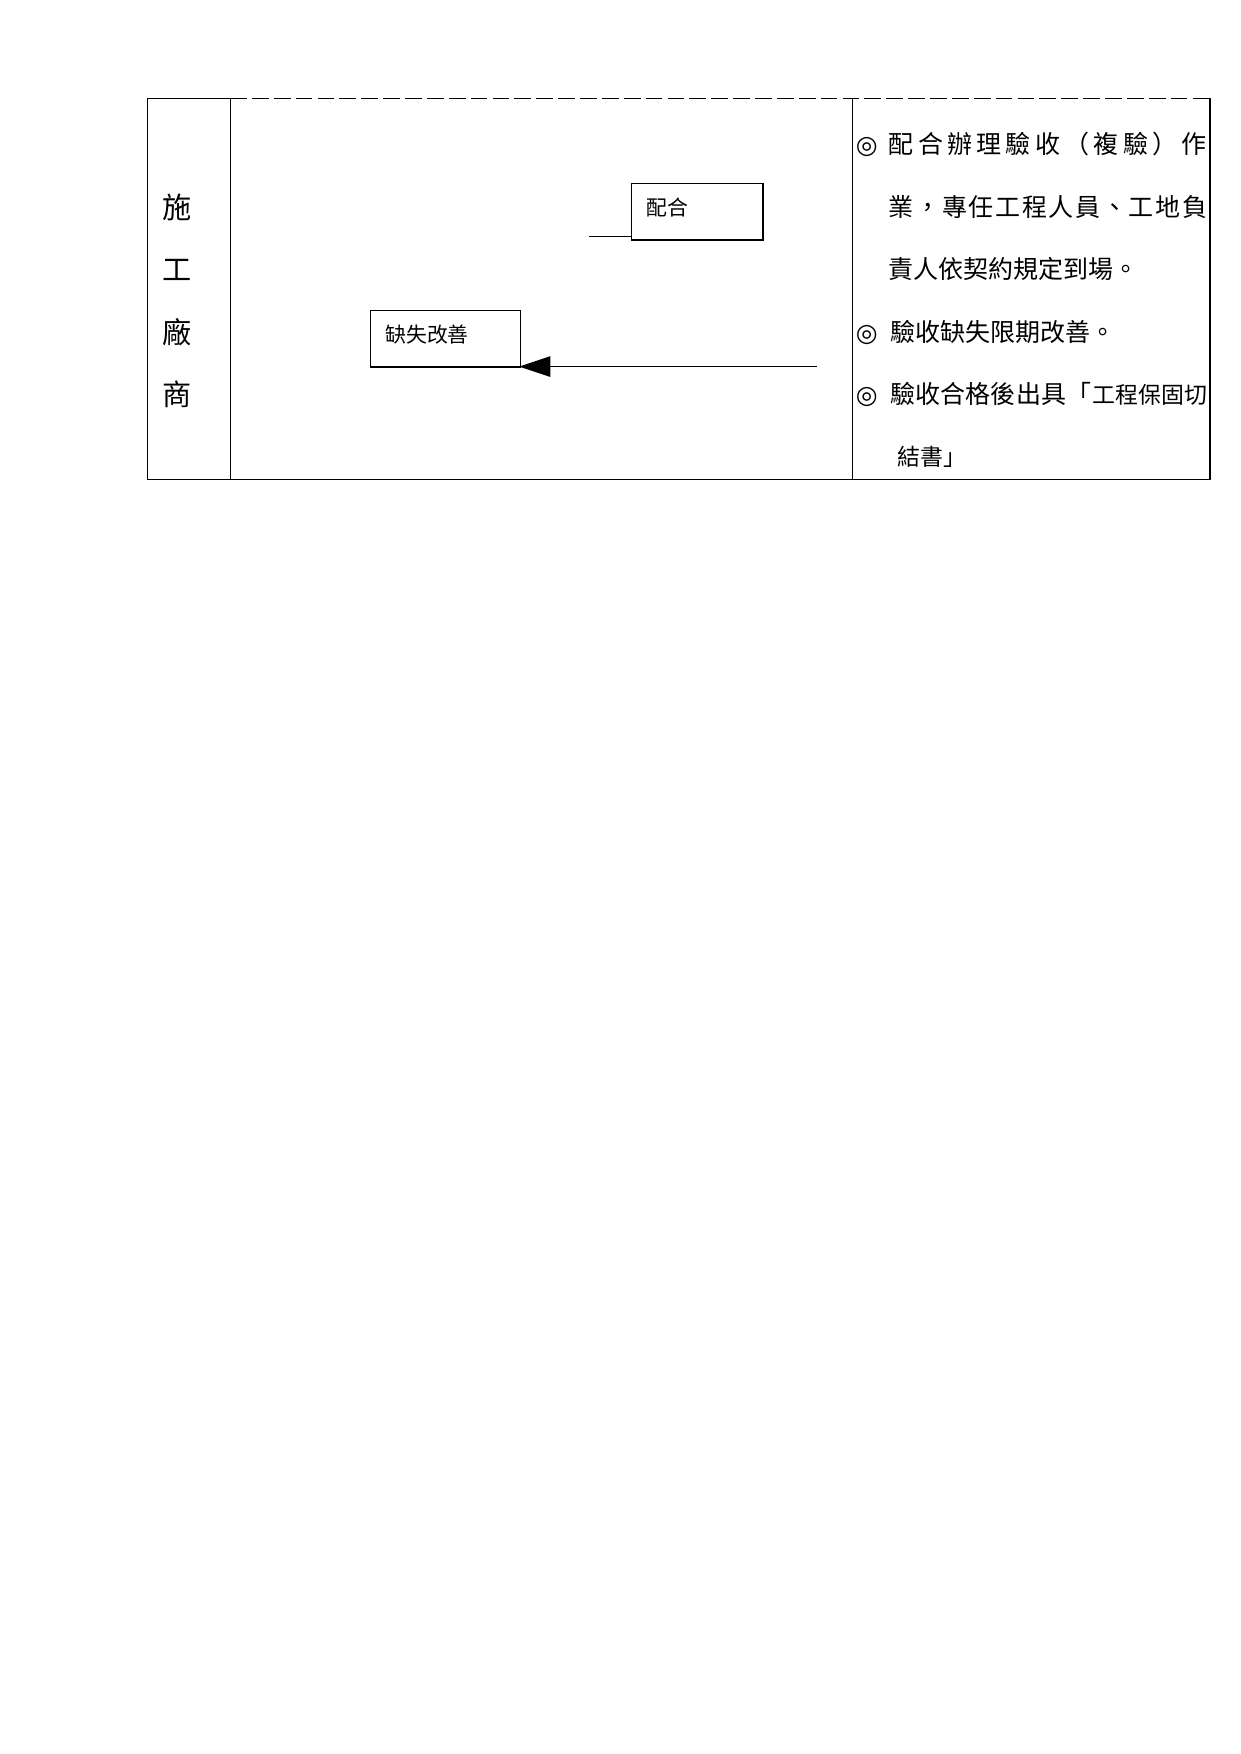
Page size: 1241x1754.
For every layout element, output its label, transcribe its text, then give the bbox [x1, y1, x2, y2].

table_cell [231, 98, 852, 479]
table_cell 施工廠商 [148, 99, 230, 479]
table_cell 配合辦理驗收（複驗）作業，專任工程人員、工地負責人依契約規定到場。 驗收缺失限期改善。 驗收合格後出具「工程保固切結書」 [853, 98, 1209, 479]
